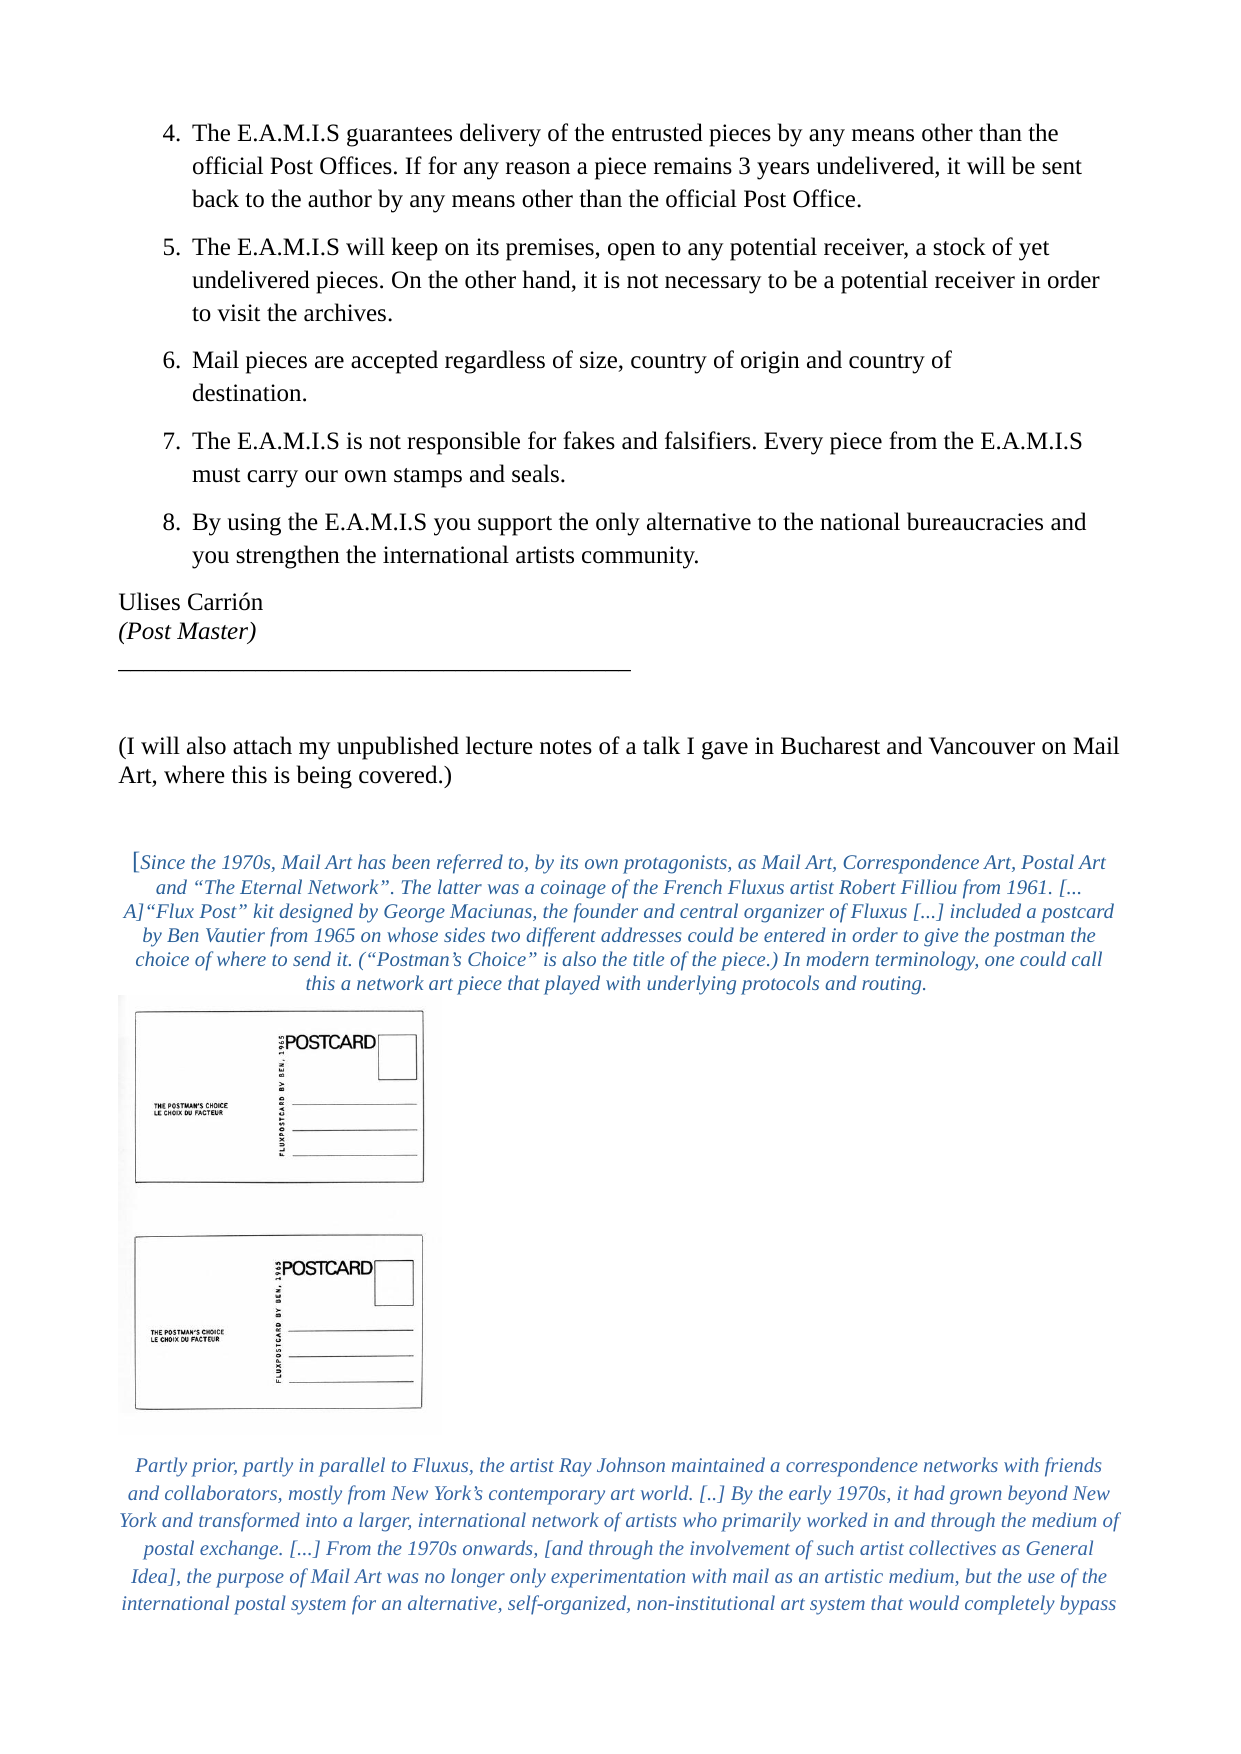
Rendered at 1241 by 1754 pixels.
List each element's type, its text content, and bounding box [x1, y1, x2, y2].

text Partly prior, partly in parallel to Fluxus, the artist Ray Johnson maintained a correspondence networks with friends and collaborators, mostly from New York’s contemporary art world. [..] By the early 1970s, it had grown beyond New York and transformed into a larger, international network of artists who primarily worked in and through the medium of postal exchange. [...] From the 1970s onwards, [and through the involvement of such artist collectives as General Idea], the purpose of Mail Art was no longer only experimentation with mail as an artistic medium, but the use of the international postal system for an alternative, self-organized, non-institutional art system that would completely bypass [118, 1453, 1122, 1615]
text (Post Master) [118, 616, 1122, 645]
list The E.A.M.I.S is not responsible for fakes and falsifiers. Every piece from the E.A.M.I.S must carry our own stamps and seals. [162, 426, 1122, 488]
list Mail pieces are accepted regardless of size, country of origin and country of destination. [162, 345, 1122, 407]
list By using the E.A.M.I.S you support the only alternative to the national bureaucracies and you strengthen the international artists community. [162, 507, 1122, 568]
text _________________________________________ [118, 645, 1122, 673]
text [Since the 1970s, Mail Art has been referred to, by its own protagonists, as Mail Art, Correspondence Art, Postal Art and “The Eternal Network”. The latter was a coinage of the French Fluxus artist Robert Filliou from 1961. [... A]“Flux Post” kit designed by George Maciunas, the founder and central organizer of Fluxus [...] included a postcard by Ben Vautier from 1965 on whose sides two different addresses could be entered in order to give the postman the choice of where to send it. (“Postman’s Choice” is also the title of the piece.) In modern terminology, one could call this a network art piece that played with underlying protocols and routing. [118, 846, 1122, 995]
list The E.A.M.I.S guarantees delivery of the entrusted pieces by any means other than the official Post Offices. If for any reason a piece remains 3 years undelivered, it will be sent back to the author by any means other than the official Post Office. [162, 118, 1122, 213]
picture [118, 995, 442, 1435]
text Ulises Carrión [118, 587, 1122, 616]
list The E.A.M.I.S will keep on its premises, open to any potential receiver, a stock of yet undelivered pieces. On the other hand, it is not necessary to be a potential receiver in order to visit the archives. [162, 232, 1122, 327]
text (I will also attach my unpublished lecture notes of a talk I gave in Bucharest and Vancouver on Mail Art, where this is being covered.) [118, 731, 1122, 788]
